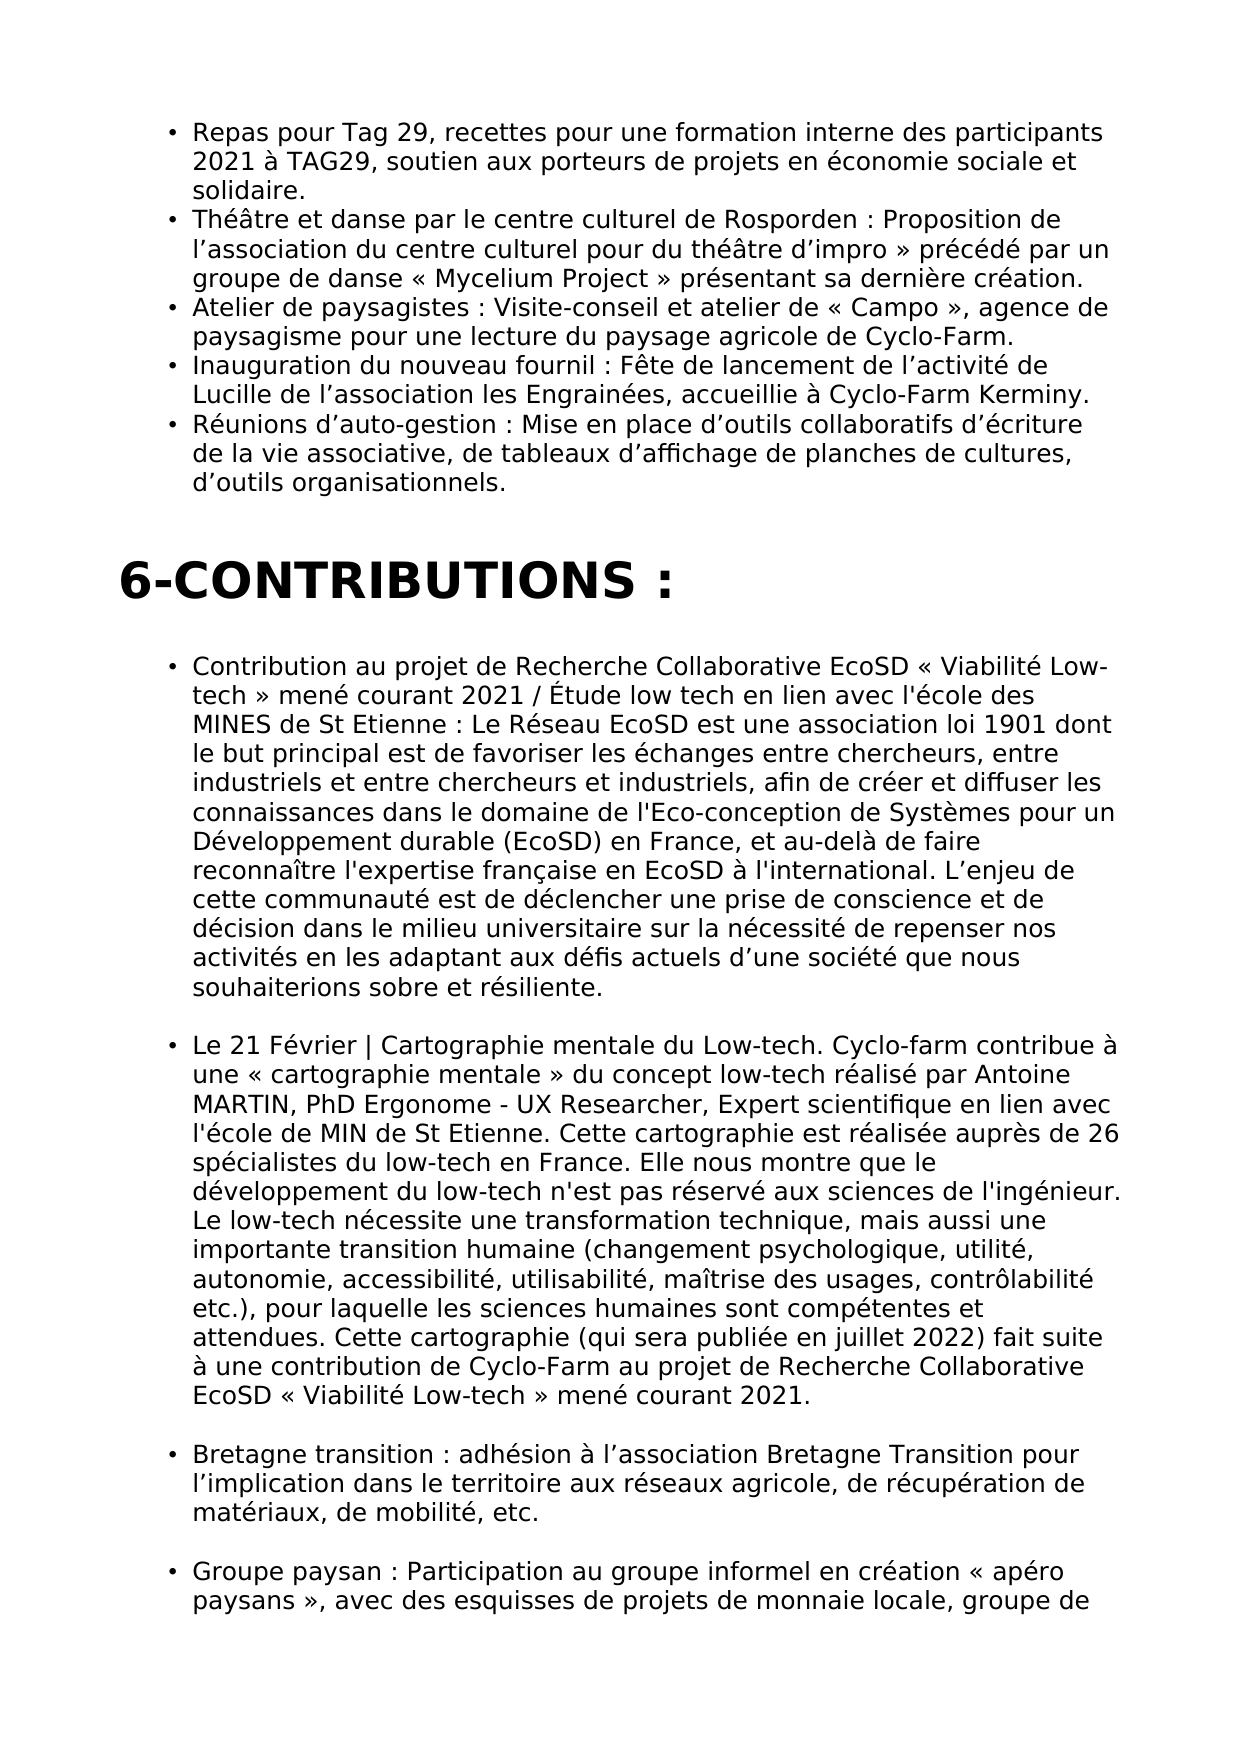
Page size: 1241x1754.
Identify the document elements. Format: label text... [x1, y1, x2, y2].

list Repas pour Tag 29, recettes pour une formation interne des participants 2021 à TAG29, soutien aux porteurs de projets en économie sociale et solidaire. [177, 118, 1122, 206]
list Atelier de paysagistes : Visite-conseil et atelier de « Campo », agence de paysagisme pour une lecture du paysage agricole de Cyclo-Farm. [177, 293, 1122, 351]
list Réunions d’auto-gestion : Mise en place d’outils collaboratifs d’écriture de la vie associative, de tableaux d’affichage de planches de cultures, d’outils organisationnels. [177, 410, 1122, 497]
list Inauguration du nouveau fournil : Fête de lancement de l’activité de Lucille de l’association les Engrainées, accueillie à Cyclo-Farm Kerminy. [177, 351, 1122, 410]
list Le 21 Février | Cartographie mentale du Low-tech. Cyclo-farm contribue à une « cartographie mentale » du concept low-tech réalisé par Antoine MARTIN, PhD Ergonome - UX Researcher, Expert scientifique en lien avec l'école de MIN de St Etienne. Cette cartographie est réalisée auprès de 26 spécialistes du low-tech en France. Elle nous montre que le développement du low-tech n'est pas réservé aux sciences de l'ingénieur. Le low-tech nécessite une transformation technique, mais aussi une importante transition humaine (changement psychologique, utilité, autonomie, accessibilité, utilisabilité, maîtrise des usages, contrôlabilité etc.), pour laquelle les sciences humaines sont compétentes et attendues. Cette cartographie (qui sera publiée en juillet 2022) fait suite à une contribution de Cyclo-Farm au projet de Recherche Collaborative EcoSD « Viabilité Low-tech » mené courant 2021. [177, 1031, 1122, 1411]
list Contribution au projet de Recherche Collaborative EcoSD « Viabilité Low-tech » mené courant 2021 / Étude low tech en lien avec l'école des MINES de St Etienne : Le Réseau EcoSD est une association loi 1901 dont le but principal est de favoriser les échanges entre chercheurs, entre industriels et entre chercheurs et industriels, afin de créer et diffuser les connaissances dans le domaine de l'Eco-conception de Systèmes pour un Développement durable (EcoSD) en France, et au-delà de faire reconnaître l'expertise française en EcoSD à l'international. L’enjeu de cette communauté est de déclencher une prise de conscience et de décision dans le milieu universitaire sur la nécessité de repenser nos activités en les adaptant aux défis actuels d’une société que nous souhaiterions sobre et résiliente. [177, 652, 1122, 1002]
list Théâtre et danse par le centre culturel de Rosporden : Proposition de l’association du centre culturel pour du théâtre d’impro » précédé par un groupe de danse « Mycelium Project » présentant sa dernière création. [177, 206, 1122, 293]
subtitle 6-CONTRIBUTIONS : [118, 552, 1122, 610]
list Groupe paysan : Participation au groupe informel en création « apéro paysans », avec des esquisses de projets de monnaie locale, groupe de [177, 1557, 1122, 1615]
list Bretagne transition : adhésion à l’association Bretagne Transition pour l’implication dans le territoire aux réseaux agricole, de récupération de matériaux, de mobilité, etc. [177, 1440, 1122, 1528]
